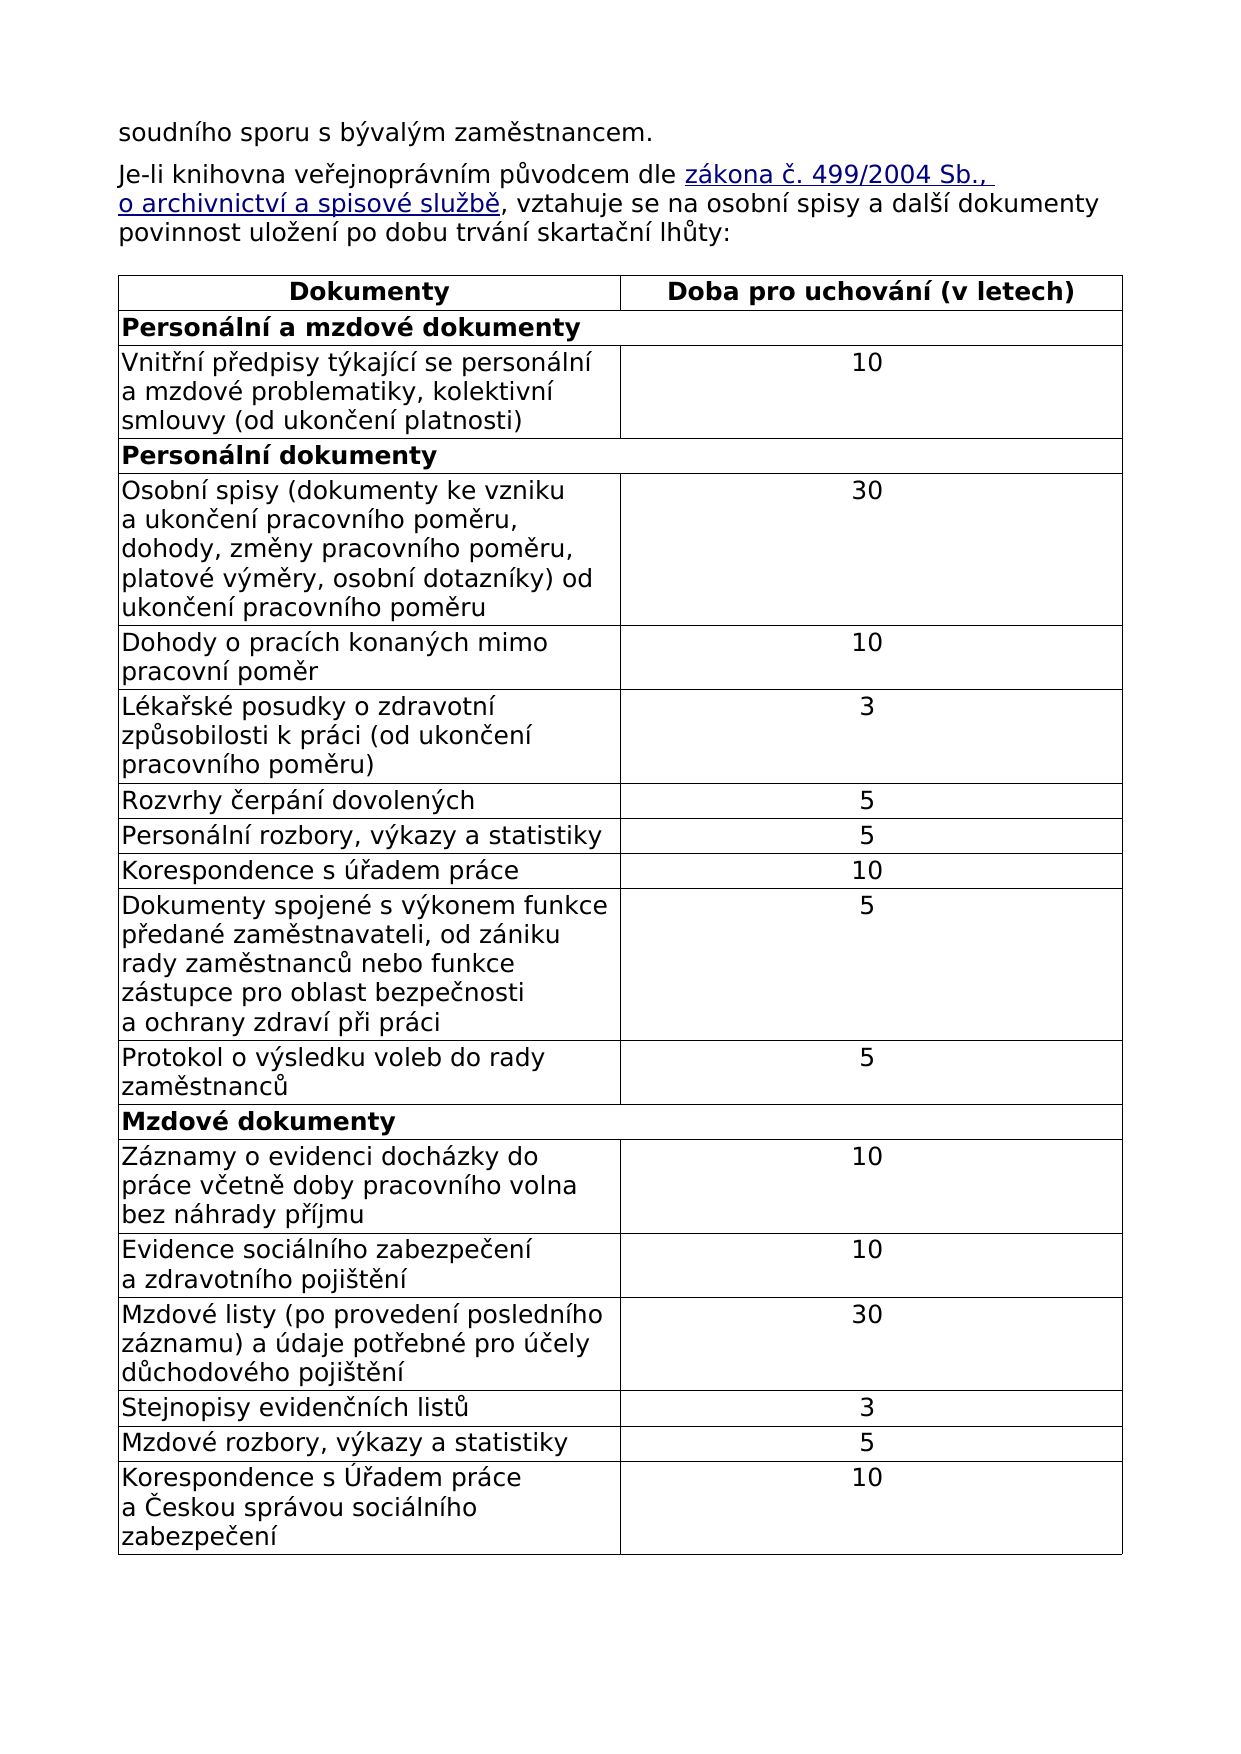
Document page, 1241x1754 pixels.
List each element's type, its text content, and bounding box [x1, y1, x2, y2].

table_cell Korespondence s úřadem práce [119, 854, 620, 888]
table_cell Stejnopisy evidenčních listů [119, 1391, 620, 1426]
table_cell 3 [621, 690, 1122, 783]
table_cell 10 [621, 346, 1122, 438]
table_cell 5 [621, 819, 1122, 853]
table_cell Mzdové rozbory, výkazy a statistiky [119, 1427, 620, 1461]
table_cell 30 [621, 474, 1122, 625]
table_cell 5 [621, 784, 1122, 818]
table_header Dokumenty [119, 276, 620, 310]
table_cell Personální dokumenty [119, 439, 1122, 473]
table_cell 3 [621, 1391, 1122, 1426]
table_cell Lékařské posudky o zdravotní způsobilosti k práci (od ukončení pracovního poměru) [119, 690, 620, 783]
table_cell Vnitřní předpisy týkající se personální a mzdové problematiky, kolektivní smlouvy (od ukončení platnosti) [119, 346, 620, 438]
table_cell Protokol o výsledku voleb do rady zaměstnanců [119, 1041, 620, 1104]
table_cell Dokumenty spojené s výkonem funkce předané zaměstnavateli, od zániku rady zaměstnanců nebo funkce zástupce pro oblast bezpečnosti a ochrany zdraví při práci [119, 889, 620, 1040]
table_cell Mzdové listy (po provedení posledního záznamu) a údaje potřebné pro účely důchodového pojištění [119, 1298, 620, 1390]
table_cell 5 [621, 1427, 1122, 1461]
table_cell Korespondence s Úřadem práce a Českou správou sociálního zabezpečení [119, 1462, 620, 1554]
table_header Doba pro uchování (v letech) [621, 276, 1122, 310]
table_cell Záznamy o evidenci docházky do práce včetně doby pracovního volna bez náhrady příjmu [119, 1140, 620, 1233]
table_cell 5 [621, 1041, 1122, 1104]
table_cell Personální rozbory, výkazy a statistiky [119, 819, 620, 853]
table_cell 10 [621, 1462, 1122, 1554]
table_cell Osobní spisy (dokumenty ke vzniku a ukončení pracovního poměru, dohody, změny pracovního poměru, platové výměry, osobní dotazníky) od ukončení pracovního poměru [119, 474, 620, 625]
table_cell 10 [621, 854, 1122, 888]
table_cell 5 [621, 889, 1122, 1040]
table_cell Mzdové dokumenty [119, 1105, 1122, 1139]
table_cell Dohody o pracích konaných mimo pracovní poměr [119, 626, 620, 689]
table_cell Evidence sociálního zabezpečení a zdravotního pojištění [119, 1234, 620, 1297]
table_cell 10 [621, 1234, 1122, 1297]
table_cell 10 [621, 626, 1122, 689]
table_cell 30 [621, 1298, 1122, 1390]
text soudního sporu s bývalým zaměstnancem. [118, 118, 1122, 147]
table_cell Personální a mzdové dokumenty [119, 311, 1122, 345]
table_cell 10 [621, 1140, 1122, 1233]
table_cell Rozvrhy čerpání dovolených [119, 784, 620, 818]
text Je-li knihovna veřejnoprávním původcem dle zákona č. 499/2004 Sb., o archivnictví a spisové službě, vztahuje se na osobní spisy a další dokumenty povinnost uložení po dobu trvání skartační lhůty: [118, 160, 1122, 247]
